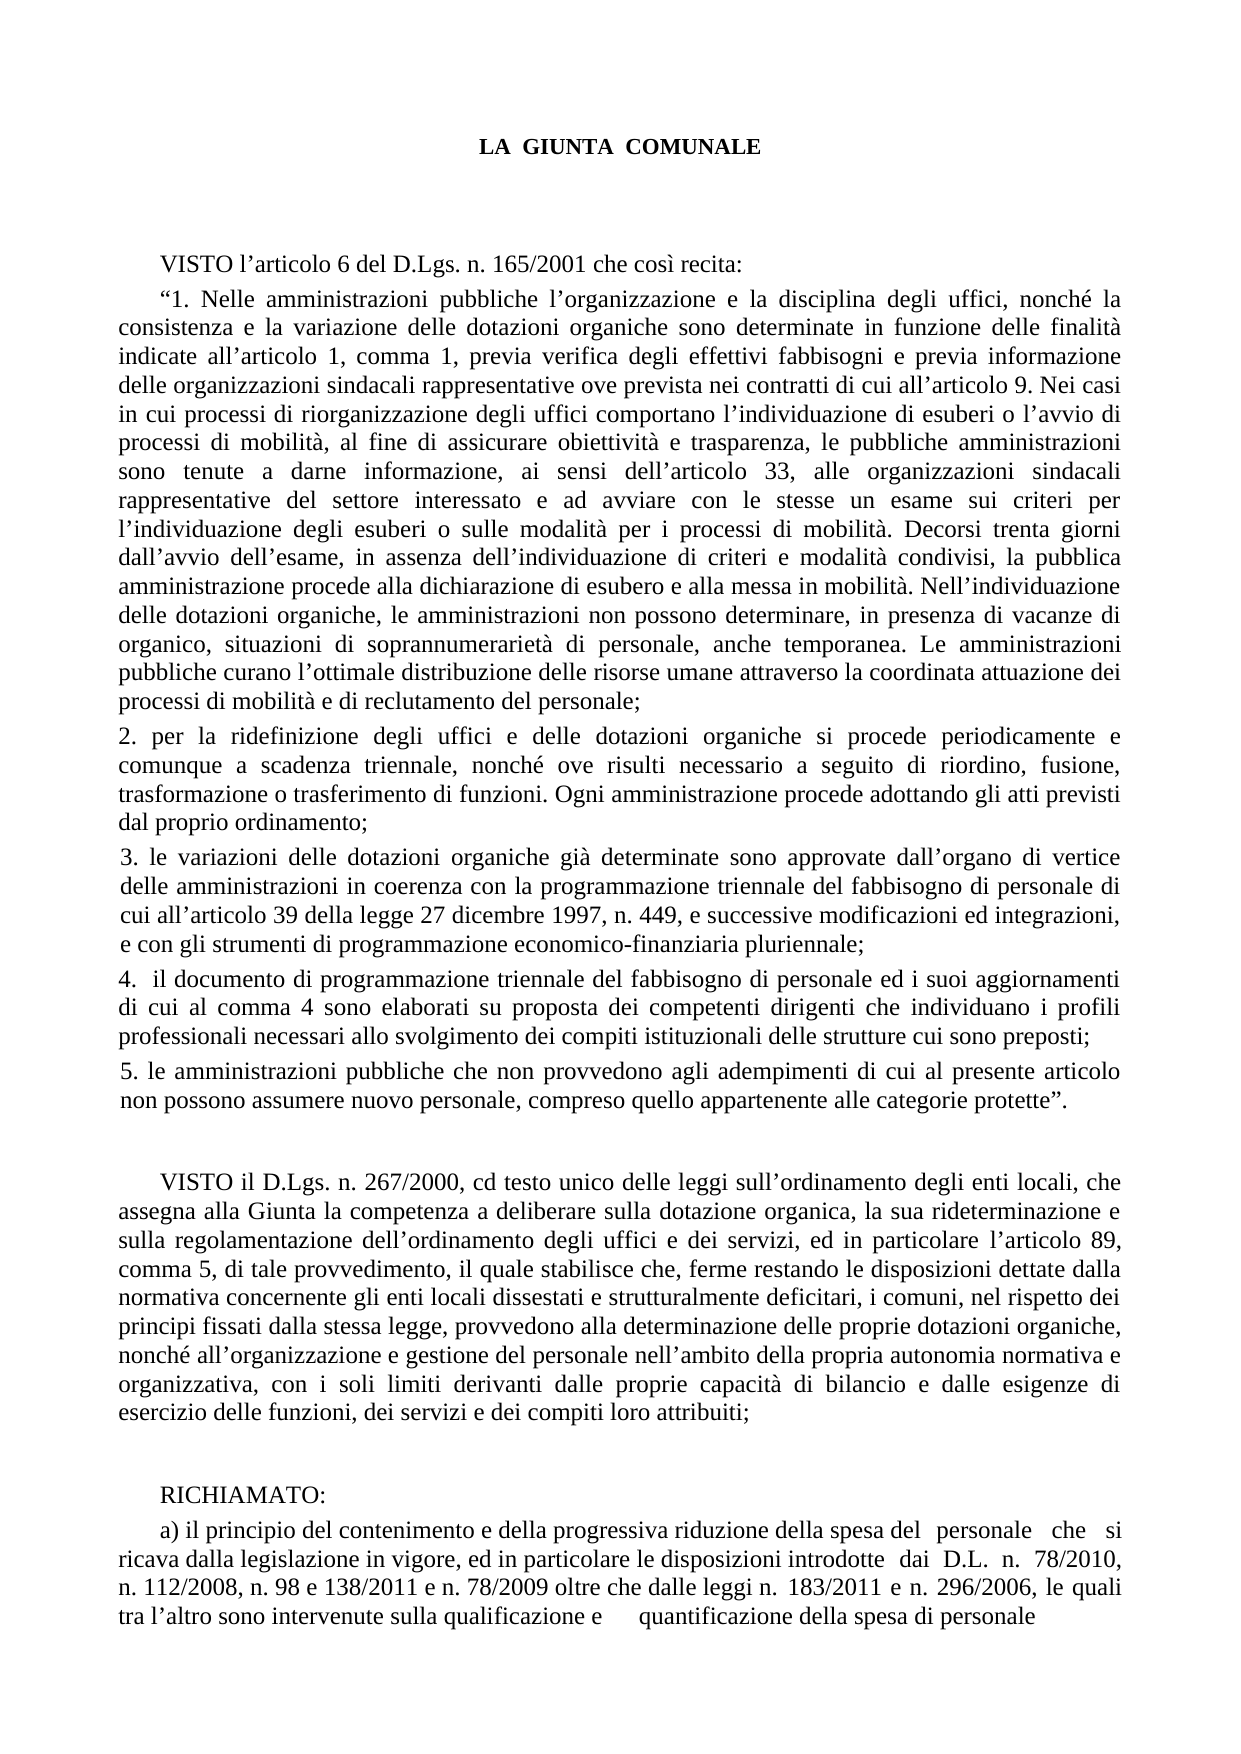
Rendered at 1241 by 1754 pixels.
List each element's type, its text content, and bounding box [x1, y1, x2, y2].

text “1. Nelle amministrazioni pubbliche l’organizzazione e la disciplina degli uffici, nonché la consistenza e la variazione delle dotazioni organiche sono determinate in funzione delle finalità indicate all’articolo 1, comma 1, previa verifica degli effettivi fabbisogni e previa informazione delle organizzazioni sindacali rappresentative ove prevista nei contratti di cui all’articolo 9. Nei casi in cui processi di riorganizzazione degli uffici comportano l’individuazione di esuberi o l’avvio di processi di mobilità, al fine di assicurare obiettività e trasparenza, le pubbliche amministrazioni sono tenute a darne informazione, ai sensi dell’articolo 33, alle organizzazioni sindacali rappresentative del settore interessato e ad avviare con le stesse un esame sui criteri per l’individuazione degli esuberi o sulle modalità per i processi di mobilità. Decorsi trenta giorni dall’avvio dell’esame, in assenza dell’individuazione di criteri e modalità condivisi, la pubblica amministrazione procede alla dichiarazione di esubero e alla messa in mobilità. Nell’individuazione delle dotazioni organiche, le amministrazioni non possono determinare, in presenza di vacanze di organico, situazioni di soprannumerarietà di personale, anche temporanea. Le amministrazioni pubbliche curano l’ottimale distribuzione delle risorse umane attraverso la coordinata attuazione dei processi di mobilità e di reclutamento del personale; [118, 284, 1122, 715]
text VISTO l’articolo 6 del D.Lgs. n. 165/2001 che così recita: [118, 249, 1122, 277]
text 3. le variazioni delle dotazioni organiche già determinate sono approvate dall’organo di vertice delle amministrazioni in coerenza con la programmazione triennale del fabbisogno di personale di cui all’articolo 39 della legge 27 dicembre 1997, n. 449, e successive modificazioni ed integrazioni, e con gli strumenti di programmazione economico-finanziaria pluriennale; [120, 842, 1122, 957]
text 2. per la ridefinizione degli uffici e delle dotazioni organiche si procede periodicamente e comunque a scadenza triennale, nonché ove risulti necessario a seguito di riordino, fusione, trasformazione o trasferimento di funzioni. Ogni amministrazione procede adottando gli atti previsti dal proprio ordinamento; [118, 721, 1122, 836]
text 4. il documento di programmazione triennale del fabbisogno di personale ed i suoi aggiornamenti di cui al comma 4 sono elaborati su proposta dei competenti dirigenti che individuano i profili professionali necessari allo svolgimento dei compiti istituzionali delle strutture cui sono preposti; [118, 964, 1122, 1050]
text 5. le amministrazioni pubbliche che non provvedono agli adempimenti di cui al presente articolo non possono assumere nuovo personale, compreso quello appartenente alle categorie protette”. [120, 1056, 1122, 1114]
text a) il principio del contenimento e della progressiva riduzione della spesa del personale che si ricava dalla legislazione in vigore, ed in particolare le disposizioni introdotte dai D.L. n. 78/2010, n. 112/2008, n. 98 e 138/2011 e n. 78/2009 oltre che dalle leggi n. 183/2011 e n. 296/2006, le quali tra l’altro sono intervenute sulla qualificazione e quantificazione della spesa di personale [118, 1515, 1122, 1630]
text VISTO il D.Lgs. n. 267/2000, cd testo unico delle leggi sull’ordinamento degli enti locali, che assegna alla Giunta la competenza a deliberare sulla dotazione organica, la sua rideterminazione e sulla regolamentazione dell’ordinamento degli uffici e dei servizi, ed in particolare l’articolo 89, comma 5, di tale provvedimento, il quale stabilisce che, ferme restando le disposizioni dettate dalla normativa concernente gli enti locali dissestati e strutturalmente deficitari, i comuni, nel rispetto dei principi fissati dalla stessa legge, provvedono alla determinazione delle proprie dotazioni organiche, nonché all’organizzazione e gestione del personale nell’ambito della propria autonomia normativa e organizzativa, con i soli limiti derivanti dalle proprie capacità di bilancio e dalle esigenze di esercizio delle funzioni, dei servizi e dei compiti loro attribuiti; [118, 1167, 1122, 1426]
text RICHIAMATO: [118, 1480, 1122, 1509]
subtitle LA GIUNTA COMUNALE [118, 134, 1122, 159]
